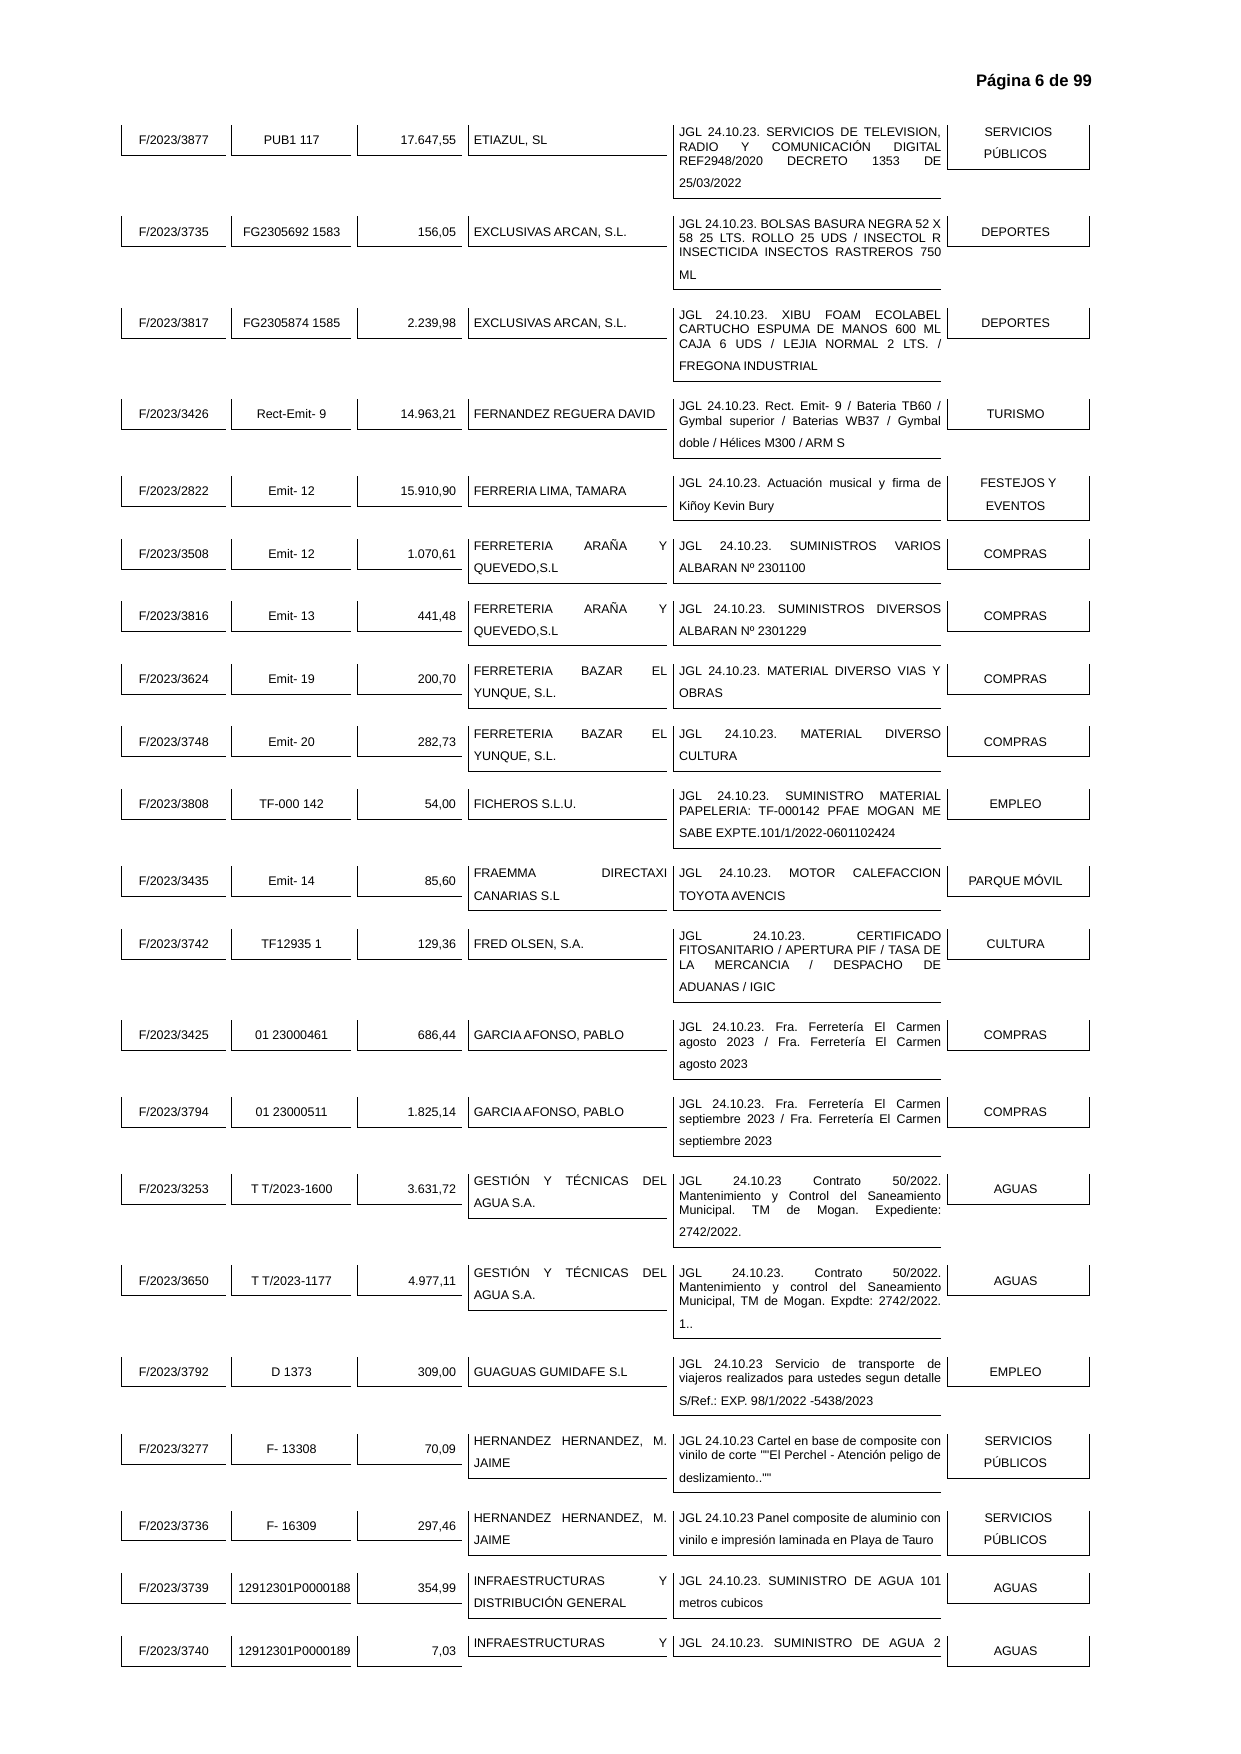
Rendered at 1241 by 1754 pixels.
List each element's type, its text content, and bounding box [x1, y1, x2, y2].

table_cell FG2305874 1585 [229, 305, 354, 396]
table_cell FRAEMMA DIRECTAXI CANARIAS S.L [465, 863, 670, 926]
table_cell F/2023/3425 [118, 1017, 228, 1094]
table_cell FERRETERIA BAZAR EL YUNQUE, S.L. [465, 661, 670, 723]
table_cell JGL 24.10.23. XIBU FOAM ECOLABEL CARTUCHO ESPUMA DE MANOS 600 ML CAJA 6 UDS / LEJIA NORMAL 2 LTS. / FREGONA INDUSTRIAL [670, 305, 944, 396]
table_cell GARCIA AFONSO, PABLO [465, 1094, 670, 1171]
table_cell F/2023/2822 [118, 473, 228, 536]
table_cell F/2023/3808 [118, 786, 228, 863]
table_cell AGUAS [944, 1633, 1092, 1669]
table_cell 309,00 [354, 1354, 464, 1431]
table_cell FERRETERIA BAZAR EL YUNQUE, S.L. [465, 724, 670, 786]
table_cell INFRAESTRUCTURAS Y DISTRIBUCIÓN GENERAL [465, 1570, 670, 1633]
table_cell JGL 24.10.23. Fra. Ferretería El Carmen septiembre 2023 / Fra. Ferretería El Carmen septiembre 2023 [670, 1094, 944, 1171]
table_cell FRED OLSEN, S.A. [465, 926, 670, 1017]
table_cell JGL 24.10.23 Cartel en base de composite con vinilo de corte ""El Perchel - Atención peligo de deslizamiento.."" [670, 1431, 944, 1508]
table_cell GESTIÓN Y TÉCNICAS DEL AGUA S.A. [465, 1263, 670, 1354]
table_cell 4.977,11 [354, 1263, 464, 1354]
table_cell FERRETERIA ARAÑA Y QUEVEDO,S.L [465, 536, 670, 598]
table_cell 01 23000511 [229, 1094, 354, 1171]
table_cell GARCIA AFONSO, PABLO [465, 1017, 670, 1094]
table_cell FG2305692 1583 [229, 214, 354, 305]
table_cell JGL 24.10.23. SUMINISTRO MATERIAL PAPELERIA: TF-000142 PFAE MOGAN ME SABE EXPTE.101/1/2022-0601102424 [670, 786, 944, 863]
table_cell JGL 24.10.23. MATERIAL DIVERSO CULTURA [670, 724, 944, 786]
table_cell F/2023/3650 [118, 1263, 228, 1354]
table_cell AGUAS [944, 1570, 1092, 1633]
table_cell JGL 24.10.23. SUMINISTROS VARIOS ALBARAN Nº 2301100 [670, 536, 944, 598]
table_cell F/2023/3742 [118, 926, 228, 1017]
table_cell F/2023/3792 [118, 1354, 228, 1431]
table_cell SERVICIOS PÚBLICOS [944, 1431, 1092, 1508]
table_cell PUB1 117 [229, 122, 354, 213]
table_cell FERRETERIA ARAÑA Y QUEVEDO,S.L [465, 598, 670, 661]
table_cell COMPRAS [944, 724, 1092, 786]
table_cell TF12935 1 [229, 926, 354, 1017]
table_cell CULTURA [944, 926, 1092, 1017]
table_cell F/2023/3739 [118, 1570, 228, 1633]
table_cell 7,03 [354, 1633, 464, 1669]
table_cell EMPLEO [944, 786, 1092, 863]
table_cell TURISMO [944, 396, 1092, 473]
table_cell 441,48 [354, 598, 464, 661]
table_cell FICHEROS S.L.U. [465, 786, 670, 863]
table_cell F/2023/3748 [118, 724, 228, 786]
table_cell DEPORTES [944, 214, 1092, 305]
table_cell EMPLEO [944, 1354, 1092, 1431]
table_cell Emit- 13 [229, 598, 354, 661]
table_cell 2.239,98 [354, 305, 464, 396]
table_cell 200,70 [354, 661, 464, 723]
table_cell HERNANDEZ HERNANDEZ, M. JAIME [465, 1431, 670, 1508]
table_cell F/2023/3508 [118, 536, 228, 598]
table_cell COMPRAS [944, 661, 1092, 723]
table_cell INFRAESTRUCTURAS Y [465, 1633, 670, 1669]
table_cell 14.963,21 [354, 396, 464, 473]
table_cell 12912301P0000189 [229, 1633, 354, 1669]
table_cell SERVICIOS PÚBLICOS [944, 1508, 1092, 1570]
table_cell SERVICIOS PÚBLICOS [944, 122, 1092, 213]
table_cell 54,00 [354, 786, 464, 863]
table_cell JGL 24.10.23. CERTIFICADO FITOSANITARIO / APERTURA PIF / TASA DE LA MERCANCIA / DESPACHO DE ADUANAS / IGIC [670, 926, 944, 1017]
table_cell F/2023/3735 [118, 214, 228, 305]
table_cell F- 16309 [229, 1508, 354, 1570]
table_cell 686,44 [354, 1017, 464, 1094]
table_cell F/2023/3817 [118, 305, 228, 396]
table_cell 12912301P0000188 [229, 1570, 354, 1633]
table_cell F/2023/3877 [118, 122, 228, 213]
table_cell GUAGUAS GUMIDAFE S.L [465, 1354, 670, 1431]
table_cell JGL 24.10.23. SUMINISTROS DIVERSOS ALBARAN Nº 2301229 [670, 598, 944, 661]
table_cell GESTIÓN Y TÉCNICAS DEL AGUA S.A. [465, 1171, 670, 1262]
table_cell TF-000 142 [229, 786, 354, 863]
table_cell 85,60 [354, 863, 464, 926]
table_cell 129,36 [354, 926, 464, 1017]
table_cell EXCLUSIVAS ARCAN, S.L. [465, 214, 670, 305]
table_cell 3.631,72 [354, 1171, 464, 1262]
table_cell FESTEJOS Y EVENTOS [944, 473, 1092, 536]
table_cell T T/2023-1600 [229, 1171, 354, 1262]
table_cell FERRERIA LIMA, TAMARA [465, 473, 670, 536]
table_cell ETIAZUL, SL [465, 122, 670, 213]
table_cell 297,46 [354, 1508, 464, 1570]
table_cell F/2023/3253 [118, 1171, 228, 1262]
table_cell Emit- 20 [229, 724, 354, 786]
table_cell F/2023/3816 [118, 598, 228, 661]
table_cell Rect-Emit- 9 [229, 396, 354, 473]
table_cell JGL 24.10.23. SUMINISTRO DE AGUA 2 [670, 1633, 944, 1669]
table_cell F/2023/3624 [118, 661, 228, 723]
table_cell F/2023/3435 [118, 863, 228, 926]
table_cell AGUAS [944, 1263, 1092, 1354]
table_cell 17.647,55 [354, 122, 464, 213]
table_cell F/2023/3740 [118, 1633, 228, 1669]
table_cell JGL 24.10.23. Actuación musical y firma de Kiñoy Kevin Bury [670, 473, 944, 536]
table_cell JGL 24.10.23 Servicio de transporte de viajeros realizados para ustedes segun detalle S/Ref.: EXP. 98/1/2022 -5438/2023 [670, 1354, 944, 1431]
table_cell D 1373 [229, 1354, 354, 1431]
table_cell T T/2023-1177 [229, 1263, 354, 1354]
table_cell JGL 24.10.23. MOTOR CALEFACCION TOYOTA AVENCIS [670, 863, 944, 926]
table_cell F- 13308 [229, 1431, 354, 1508]
table_cell JGL 24.10.23. SUMINISTRO DE AGUA 101 metros cubicos [670, 1570, 944, 1633]
table_cell Emit- 14 [229, 863, 354, 926]
table_cell Emit- 12 [229, 473, 354, 536]
table_cell PARQUE MÓVIL [944, 863, 1092, 926]
table_cell 1.825,14 [354, 1094, 464, 1171]
table_cell FERNANDEZ REGUERA DAVID [465, 396, 670, 473]
table_cell EXCLUSIVAS ARCAN, S.L. [465, 305, 670, 396]
table_cell Emit- 19 [229, 661, 354, 723]
table_cell JGL 24.10.23 Panel composite de aluminio con vinilo e impresión laminada en Playa de Tauro [670, 1508, 944, 1570]
table_cell DEPORTES [944, 305, 1092, 396]
table_cell JGL 24.10.23. SERVICIOS DE TELEVISION, RADIO Y COMUNICACIÓN DIGITAL REF2948/2020 DECRETO 1353 DE 25/03/2022 [670, 122, 944, 213]
table_cell HERNANDEZ HERNANDEZ, M. JAIME [465, 1508, 670, 1570]
table_cell 15.910,90 [354, 473, 464, 536]
table_cell JGL 24.10.23. Contrato 50/2022. Mantenimiento y control del Saneamiento Municipal, TM de Mogan. Expdte: 2742/2022. 1.. [670, 1263, 944, 1354]
table_cell COMPRAS [944, 598, 1092, 661]
table_cell AGUAS [944, 1171, 1092, 1262]
table_cell 156,05 [354, 214, 464, 305]
table_cell 354,99 [354, 1570, 464, 1633]
table_cell 70,09 [354, 1431, 464, 1508]
table_cell 282,73 [354, 724, 464, 786]
table_cell F/2023/3794 [118, 1094, 228, 1171]
table_cell COMPRAS [944, 536, 1092, 598]
table_cell Emit- 12 [229, 536, 354, 598]
table_cell F/2023/3736 [118, 1508, 228, 1570]
table_cell 1.070,61 [354, 536, 464, 598]
table_cell JGL 24.10.23. Fra. Ferretería El Carmen agosto 2023 / Fra. Ferretería El Carmen agosto 2023 [670, 1017, 944, 1094]
table_cell COMPRAS [944, 1017, 1092, 1094]
table_cell JGL 24.10.23. Rect. Emit- 9 / Bateria TB60 / Gymbal superior / Baterias WB37 / Gymbal doble / Hélices M300 / ARM S [670, 396, 944, 473]
table_cell JGL 24.10.23. MATERIAL DIVERSO VIAS Y OBRAS [670, 661, 944, 723]
table_cell F/2023/3277 [118, 1431, 228, 1508]
table_cell F/2023/3426 [118, 396, 228, 473]
table_cell JGL 24.10.23. BOLSAS BASURA NEGRA 52 X 58 25 LTS. ROLLO 25 UDS / INSECTOL R INSECTICIDA INSECTOS RASTREROS 750 ML [670, 214, 944, 305]
table_cell COMPRAS [944, 1094, 1092, 1171]
table_cell 01 23000461 [229, 1017, 354, 1094]
table_cell JGL 24.10.23 Contrato 50/2022. Mantenimiento y Control del Saneamiento Municipal. TM de Mogan. Expediente: 2742/2022. [670, 1171, 944, 1262]
